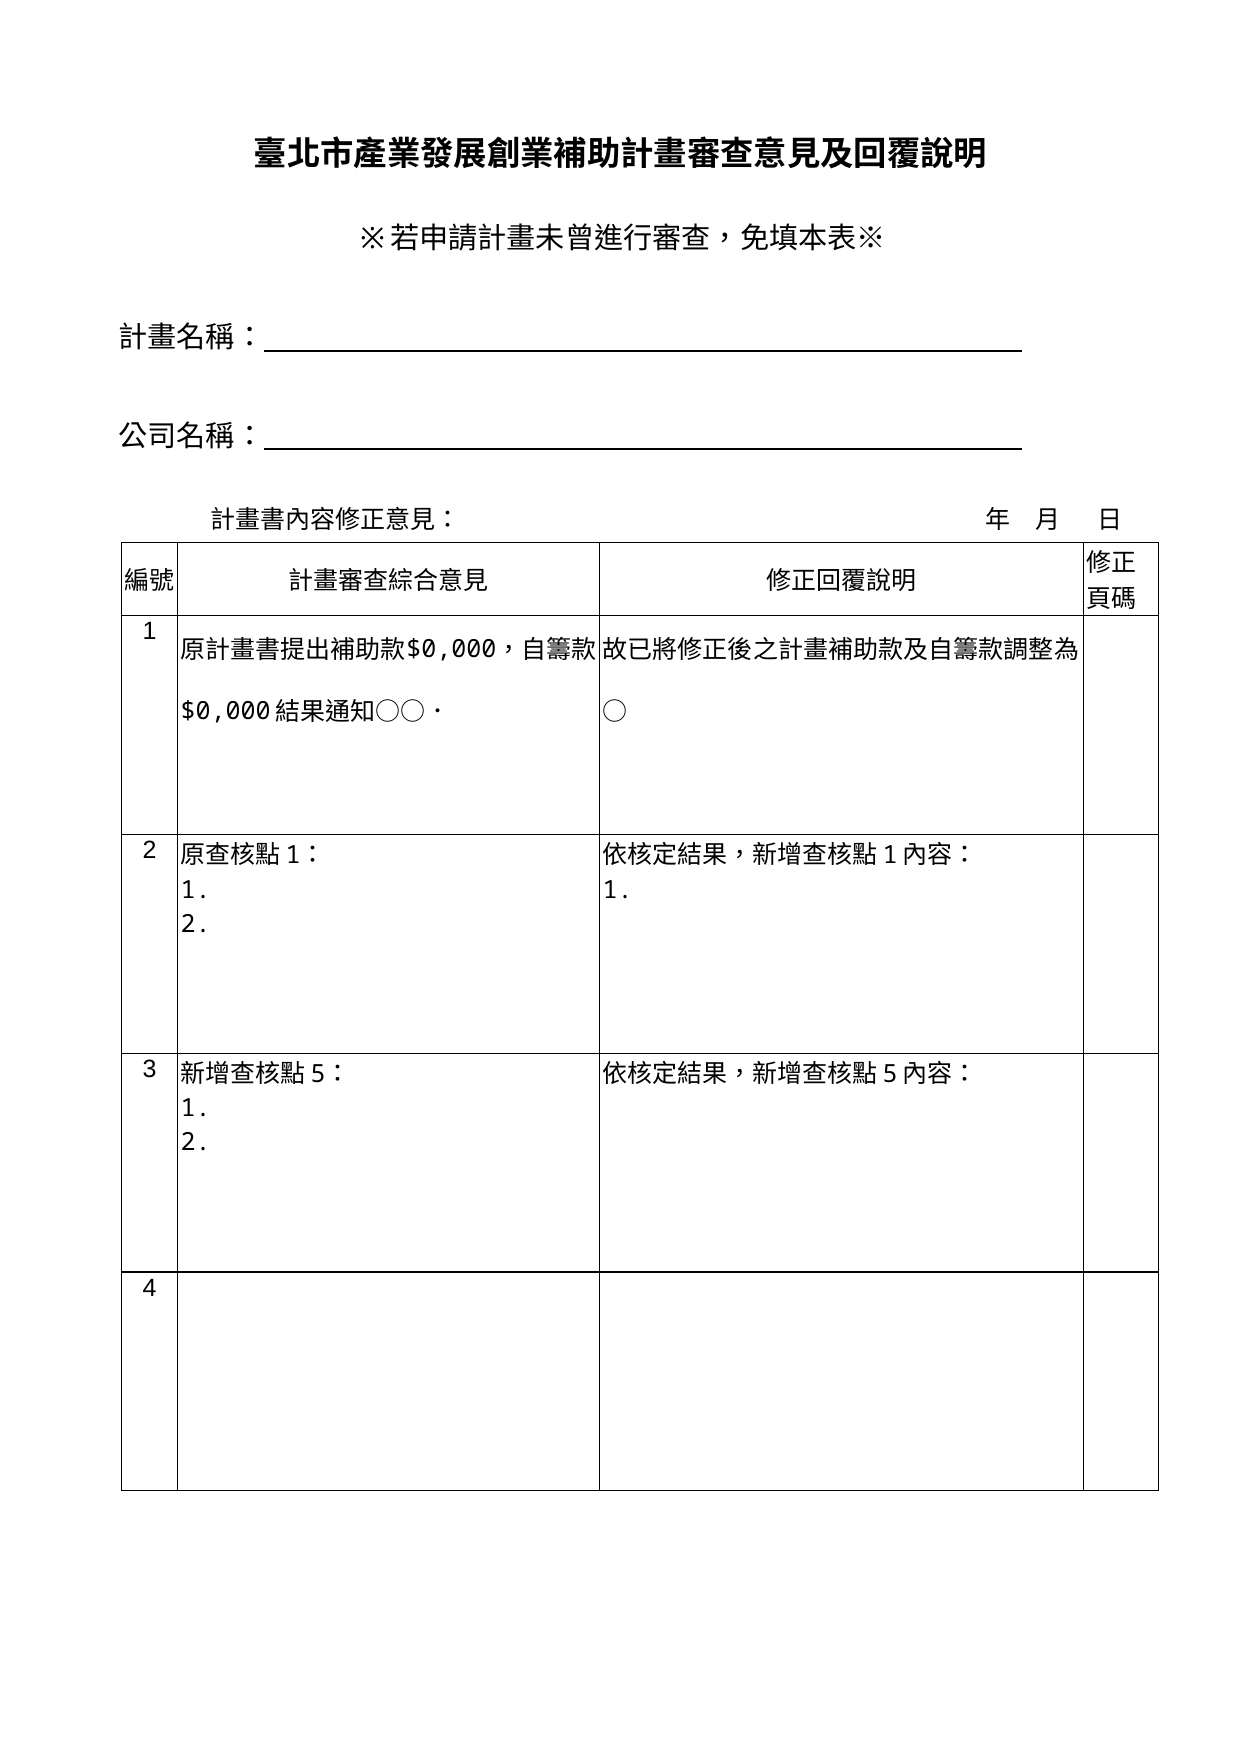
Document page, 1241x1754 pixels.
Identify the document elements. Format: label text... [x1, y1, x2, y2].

table_cell 原計畫書提出補助款$0,000，自籌款$0,000結果通知○○． [178, 616, 599, 834]
table_cell [178, 1273, 599, 1490]
table_cell [1084, 835, 1158, 1053]
text 計畫書內容修正意見： 年 月 日 [118, 500, 1122, 536]
text ※若申請計畫未曾進行審查，免填本表※ [118, 215, 1122, 257]
table_cell 故已將修正後之計畫補助款及自籌款調整為○ [600, 616, 1083, 834]
table_cell [600, 1273, 1083, 1490]
table_cell 3 [122, 1054, 177, 1271]
text 臺北市產業發展創業補助計畫審查意見及回覆說明 [118, 127, 1122, 175]
table_header 修正回覆說明 [600, 543, 1083, 615]
table_cell 依核定結果，新增查核點5內容： [600, 1054, 1083, 1271]
table_cell 原查核點1： 1. 2. [178, 835, 599, 1053]
table_cell [1084, 616, 1158, 834]
table_cell 4 [122, 1273, 177, 1490]
table_cell [1084, 1054, 1158, 1271]
text 公司名稱： [118, 412, 1122, 454]
table_cell 1 [122, 616, 177, 834]
table_cell 依核定結果，新增查核點1內容： [600, 835, 1083, 1053]
table_cell [1084, 1273, 1158, 1490]
table_header 修正 頁碼 [1084, 543, 1158, 615]
table_header 計畫審查綜合意見 [178, 543, 599, 615]
text 計畫名稱： [118, 313, 1122, 356]
table_cell 新增查核點5： 1. 2. [178, 1054, 599, 1271]
table_cell 2 [122, 835, 177, 1053]
table_header 編號 [122, 543, 177, 615]
